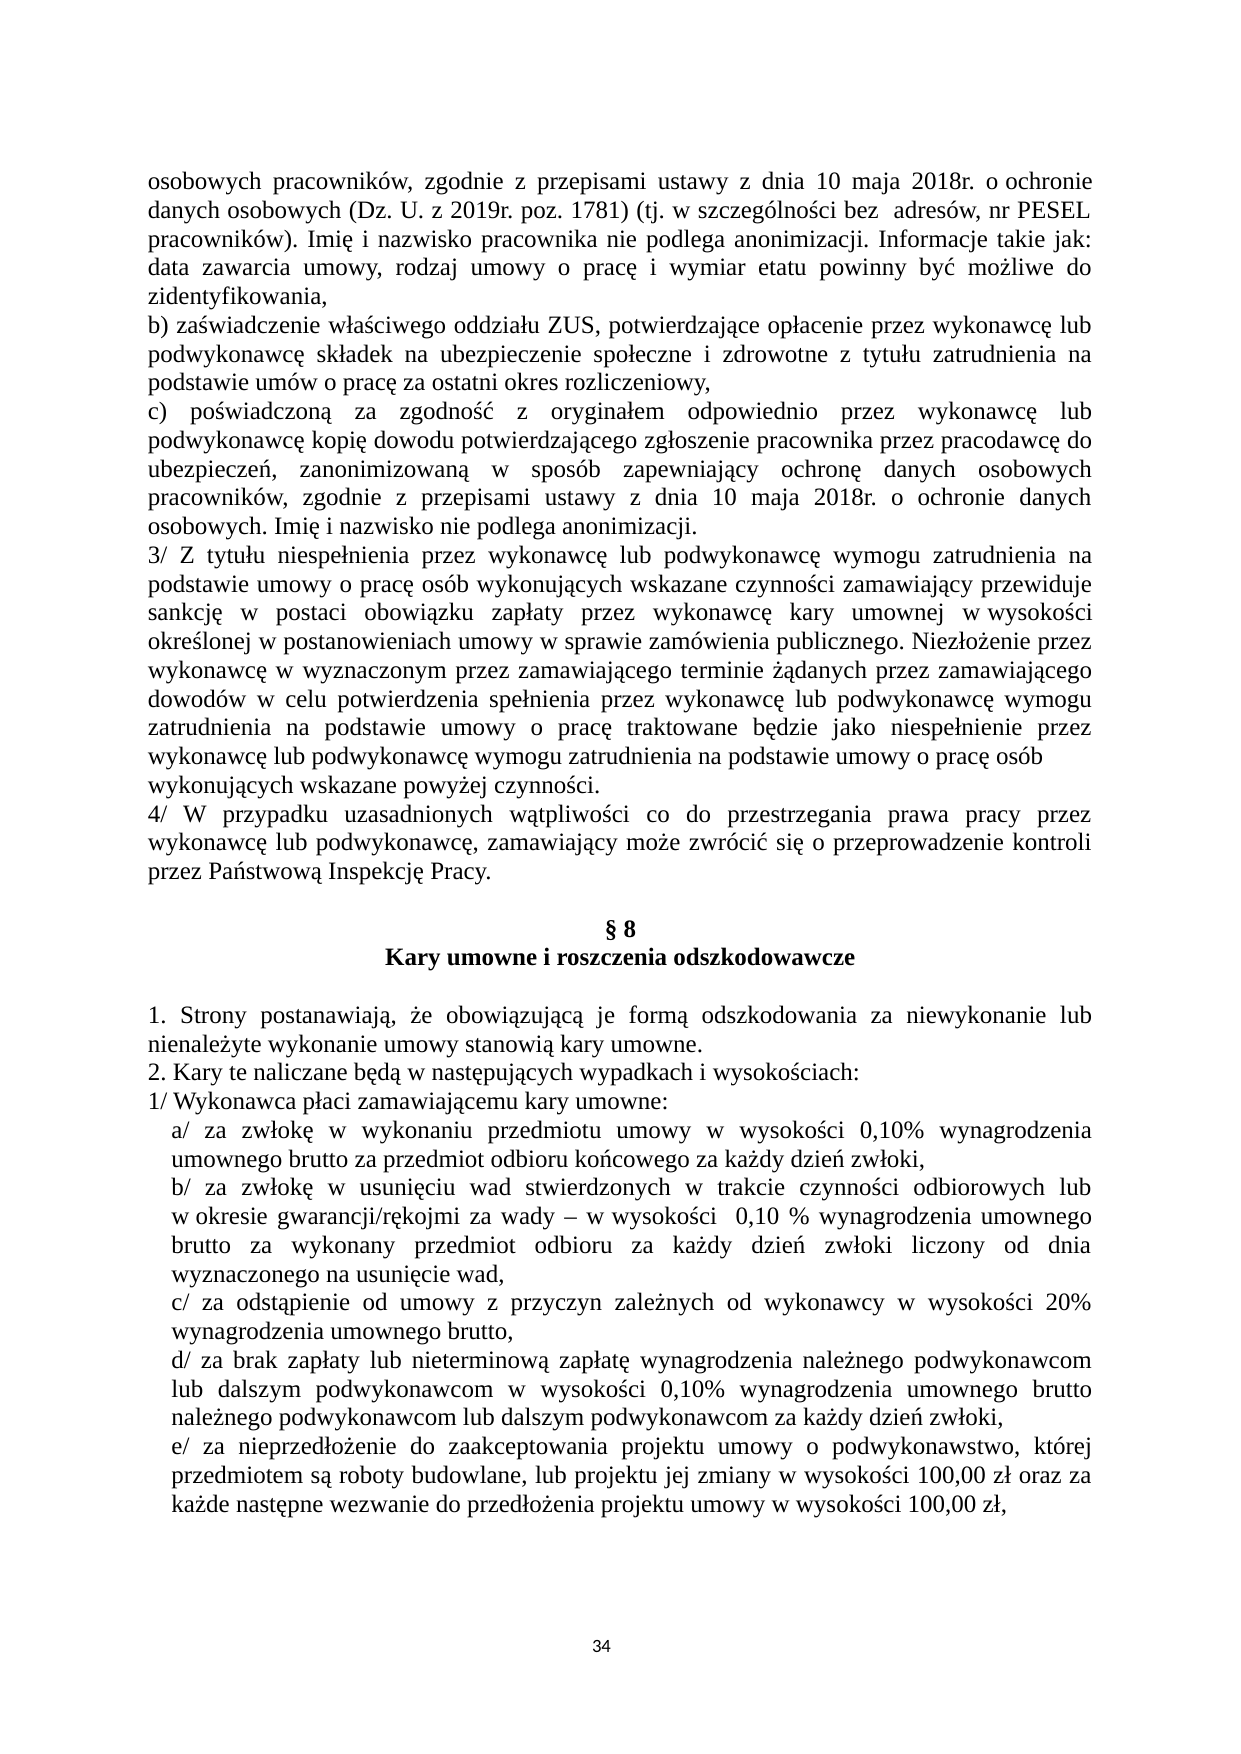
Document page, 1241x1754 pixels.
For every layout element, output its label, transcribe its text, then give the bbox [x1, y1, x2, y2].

text c) poświadczoną za zgodność z oryginałem odpowiednio przez wykonawcę lub podwykonawcę kopię dowodu potwierdzającego zgłoszenie pracownika przez pracodawcę do ubezpieczeń, zanonimizowaną w sposób zapewniający ochronę danych osobowych pracowników, zgodnie z przepisami ustawy z dnia 10 maja 2018r. o ochronie danych osobowych. Imię i nazwisko nie podlega anonimizacji. [148, 396, 1093, 540]
text c/ za odstąpienie od umowy z przyczyn zależnych od wykonawcy w wysokości 20% wynagrodzenia umownego brutto, [171, 1287, 1093, 1345]
text wykonujących wskazane powyżej czynności. [148, 770, 1093, 799]
text b) zaświadczenie właściwego oddziału ZUS, potwierdzające opłacenie przez wykonawcę lub podwykonawcę składek na ubezpieczenie społeczne i zdrowotne z tytułu zatrudnienia na podstawie umów o pracę za ostatni okres rozliczeniowy, [148, 310, 1093, 396]
text 4/ W przypadku uzasadnionych wątpliwości co do przestrzegania prawa pracy przez wykonawcę lub podwykonawcę, zamawiający może zwrócić się o przeprowadzenie kontroli przez Państwową Inspekcję Pracy. [148, 799, 1093, 885]
text 2. Kary te naliczane będą w następujących wypadkach i wysokościach: [148, 1057, 1093, 1086]
text 1/ Wykonawca płaci zamawiającemu kary umowne: [148, 1086, 1093, 1115]
text 1. Strony postanawiają, że obowiązującą je formą odszkodowania za niewykonanie lub nienależyte wykonanie umowy stanowią kary umowne. [148, 1000, 1093, 1057]
text d/ za brak zapłaty lub nieterminową zapłatę wynagrodzenia należnego podwykonawcom lub dalszym podwykonawcom w wysokości 0,10% wynagrodzenia umownego brutto należnego podwykonawcom lub dalszym podwykonawcom za każdy dzień zwłoki, [171, 1345, 1093, 1431]
text a/ za zwłokę w wykonaniu przedmiotu umowy w wysokości 0,10% wynagrodzenia umownego brutto za przedmiot odbioru końcowego za każdy dzień zwłoki, [171, 1115, 1093, 1172]
text § 8 [148, 914, 1093, 942]
text e/ za nieprzedłożenie do zaakceptowania projektu umowy o podwykonawstwo, której przedmiotem są roboty budowlane, lub projektu jej zmiany w wysokości 100,00 zł oraz za każde następne wezwanie do przedłożenia projektu umowy w wysokości 100,00 zł, [171, 1431, 1093, 1517]
text 3/ Z tytułu niespełnienia przez wykonawcę lub podwykonawcę wymogu zatrudnienia na podstawie umowy o pracę osób wykonujących wskazane czynności zamawiający przewiduje sankcję w postaci obowiązku zapłaty przez wykonawcę kary umownej w wysokości określonej w postanowieniach umowy w sprawie zamówienia publicznego. Niezłożenie przez wykonawcę w wyznaczonym przez zamawiającego terminie żądanych przez zamawiającego dowodów w celu potwierdzenia spełnienia przez wykonawcę lub podwykonawcę wymogu zatrudnienia na podstawie umowy o pracę traktowane będzie jako niespełnienie przez wykonawcę lub podwykonawcę wymogu zatrudnienia na podstawie umowy o pracę osób [148, 540, 1093, 770]
text b/ za zwłokę w usunięciu wad stwierdzonych w trakcie czynności odbiorowych lub w okresie gwarancji/rękojmi za wady – w wysokości 0,10 % wynagrodzenia umownego brutto za wykonany przedmiot odbioru za każdy dzień zwłoki liczony od dnia wyznaczonego na usunięcie wad, [171, 1172, 1093, 1287]
text Kary umowne i roszczenia odszkodowawcze [148, 942, 1093, 971]
text osobowych pracowników, zgodnie z przepisami ustawy z dnia 10 maja 2018r. o ochronie danych osobowych (Dz. U. z 2019r. poz. 1781) (tj. w szczególności bez adresów, nr PESEL pracowników). Imię i nazwisko pracownika nie podlega anonimizacji. Informacje takie jak: data zawarcia umowy, rodzaj umowy o pracę i wymiar etatu powinny być możliwe do zidentyfikowania, [148, 166, 1093, 310]
